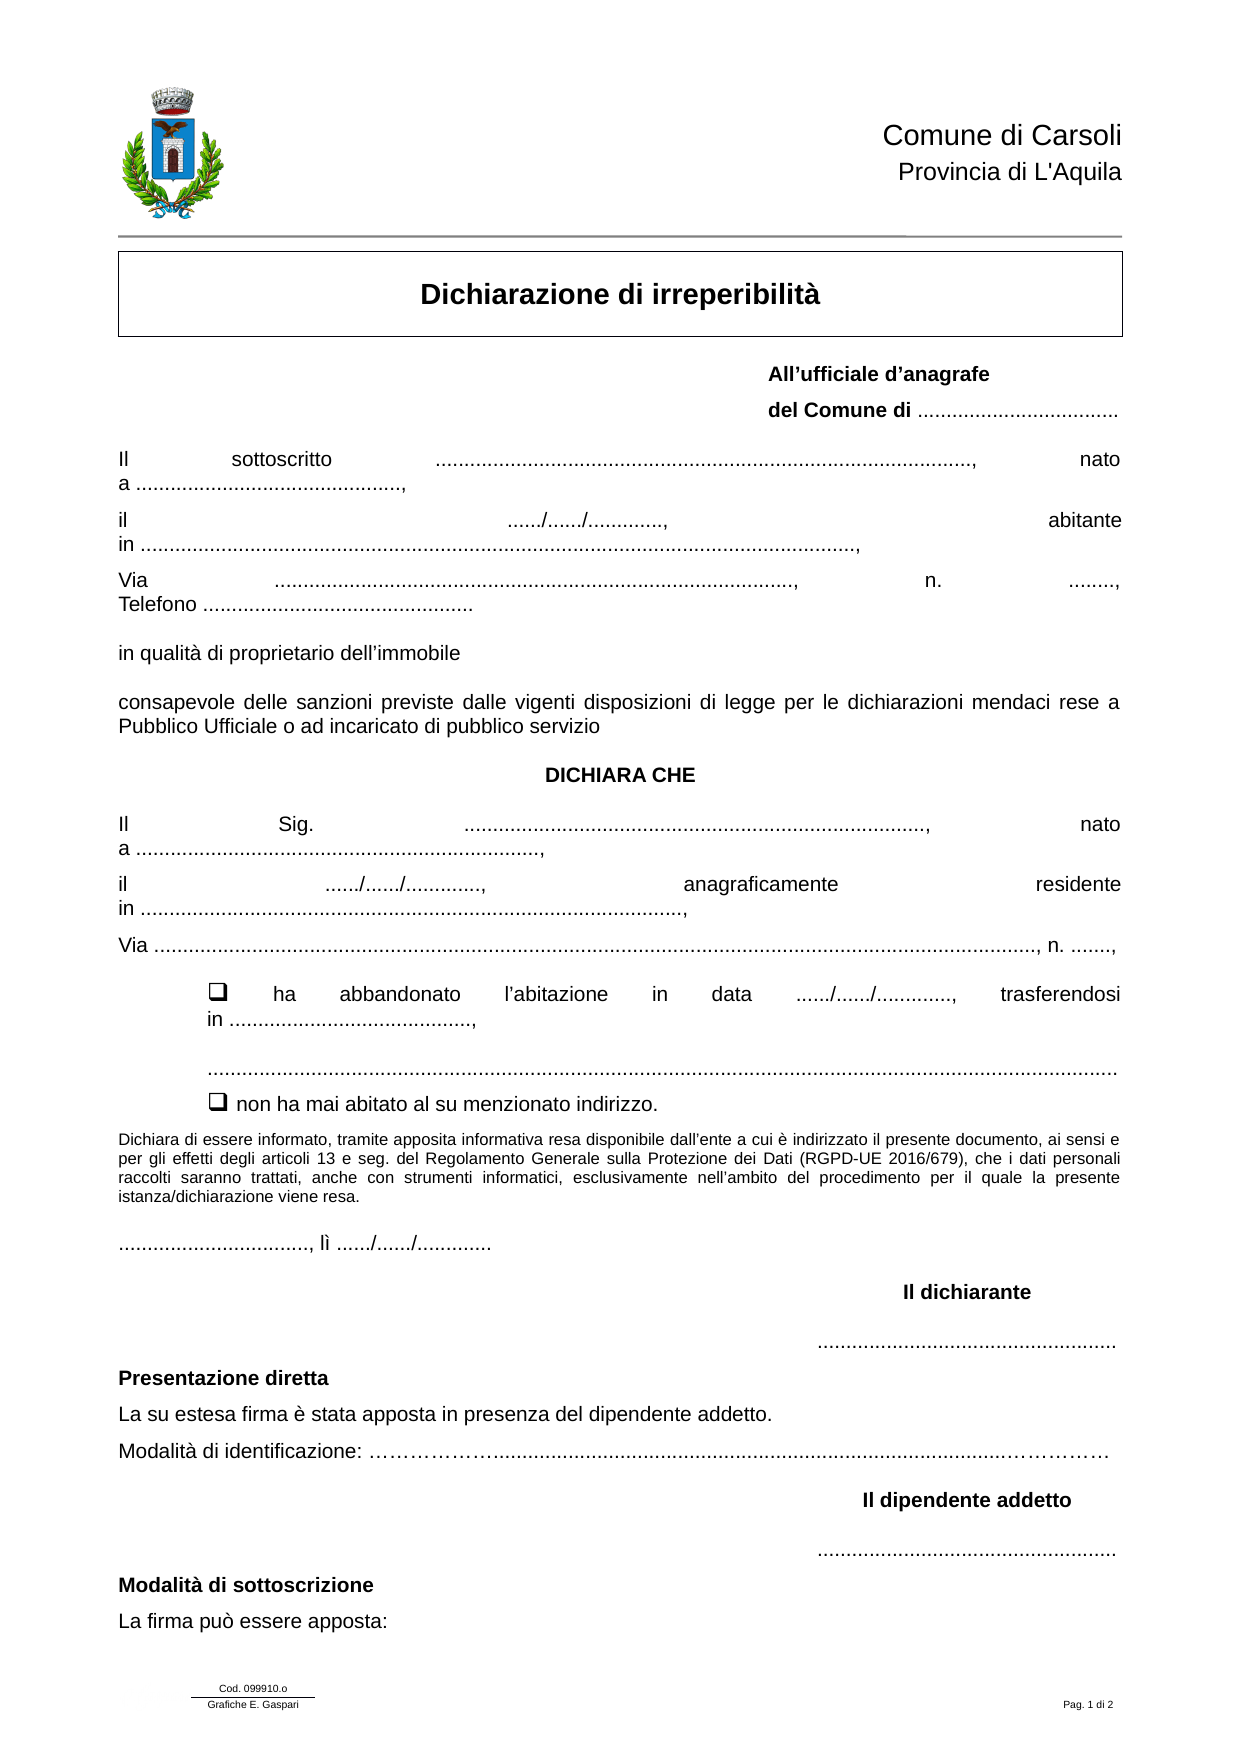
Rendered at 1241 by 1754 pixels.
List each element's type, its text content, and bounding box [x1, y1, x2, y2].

subtitle il ....../....../............., abitante in ............................................................................................................................, [118, 508, 1122, 556]
text .............................................................................................................................................................. [207, 1056, 1122, 1079]
text Modalità di sottoscrizione [118, 1573, 1122, 1597]
subtitle del Comune di ................................... [768, 398, 1122, 422]
subtitle in qualità di proprietario dell’immobile [118, 641, 1122, 665]
subtitle DICHIARA CHE [118, 763, 1122, 787]
text Il Sig. ................................................................................, nato a ......................................................................, [118, 812, 1122, 860]
text Provincia di L'Aquila [224, 157, 1122, 185]
subtitle Il sottoscritto ............................................................................................., nato a .............................................., [118, 447, 1122, 495]
text Il dipendente addetto [812, 1487, 1122, 1511]
text Modalità di identificazione: ……………….........................................................................................…………… [118, 1438, 1122, 1462]
table_header Dichiarazione di irreperibilità [119, 252, 1122, 336]
text Via ........................................................................................................................................................., n. ......., [118, 933, 1122, 957]
text Il dichiarante [812, 1280, 1122, 1304]
text  non ha mai abitato al su menzionato indirizzo. [207, 1092, 1122, 1117]
text La su estesa firma è stata apposta in presenza del dipendente addetto. [118, 1402, 1122, 1426]
text .................................................... [812, 1536, 1122, 1560]
text La firma può essere apposta: [118, 1609, 1122, 1633]
text il ....../....../............., anagraficamente residente in .............................................................................................., [118, 872, 1122, 920]
text .................................................... [812, 1329, 1122, 1353]
text  ha abbandonato l’abitazione in data ....../....../............., trasferendosi in .........................................., [207, 982, 1122, 1031]
subtitle Via .........................................................................................., n. ........, Telefono ............................................... [118, 568, 1122, 616]
subtitle Presentazione diretta [118, 1366, 1122, 1389]
subtitle consapevole delle sanzioni previste dalle vigenti disposizioni di legge per le dichiarazioni mendaci rese a Pubblico Ufficiale o ad incaricato di pubblico servizio [118, 690, 1122, 738]
subtitle All’ufficiale d’anagrafe [768, 362, 1122, 386]
text Dichiara di essere informato, tramite apposita informativa resa disponibile dall’ente a cui è indirizzato il presente documento, ai sensi e per gli effetti degli articoli 13 e seg. del Regolamento Generale sulla Protezione dei Dati (RGPD-UE 2016/679), che i dati personali raccolti saranno trattati, anche con strumenti informatici, esclusivamente nell’ambito del procedimento per il quale la presente istanza/dichiarazione viene resa. [118, 1129, 1122, 1206]
picture [122, 87, 224, 219]
text Comune di Carsoli [224, 118, 1122, 152]
text ................................., lì ....../....../............. [118, 1231, 1122, 1255]
